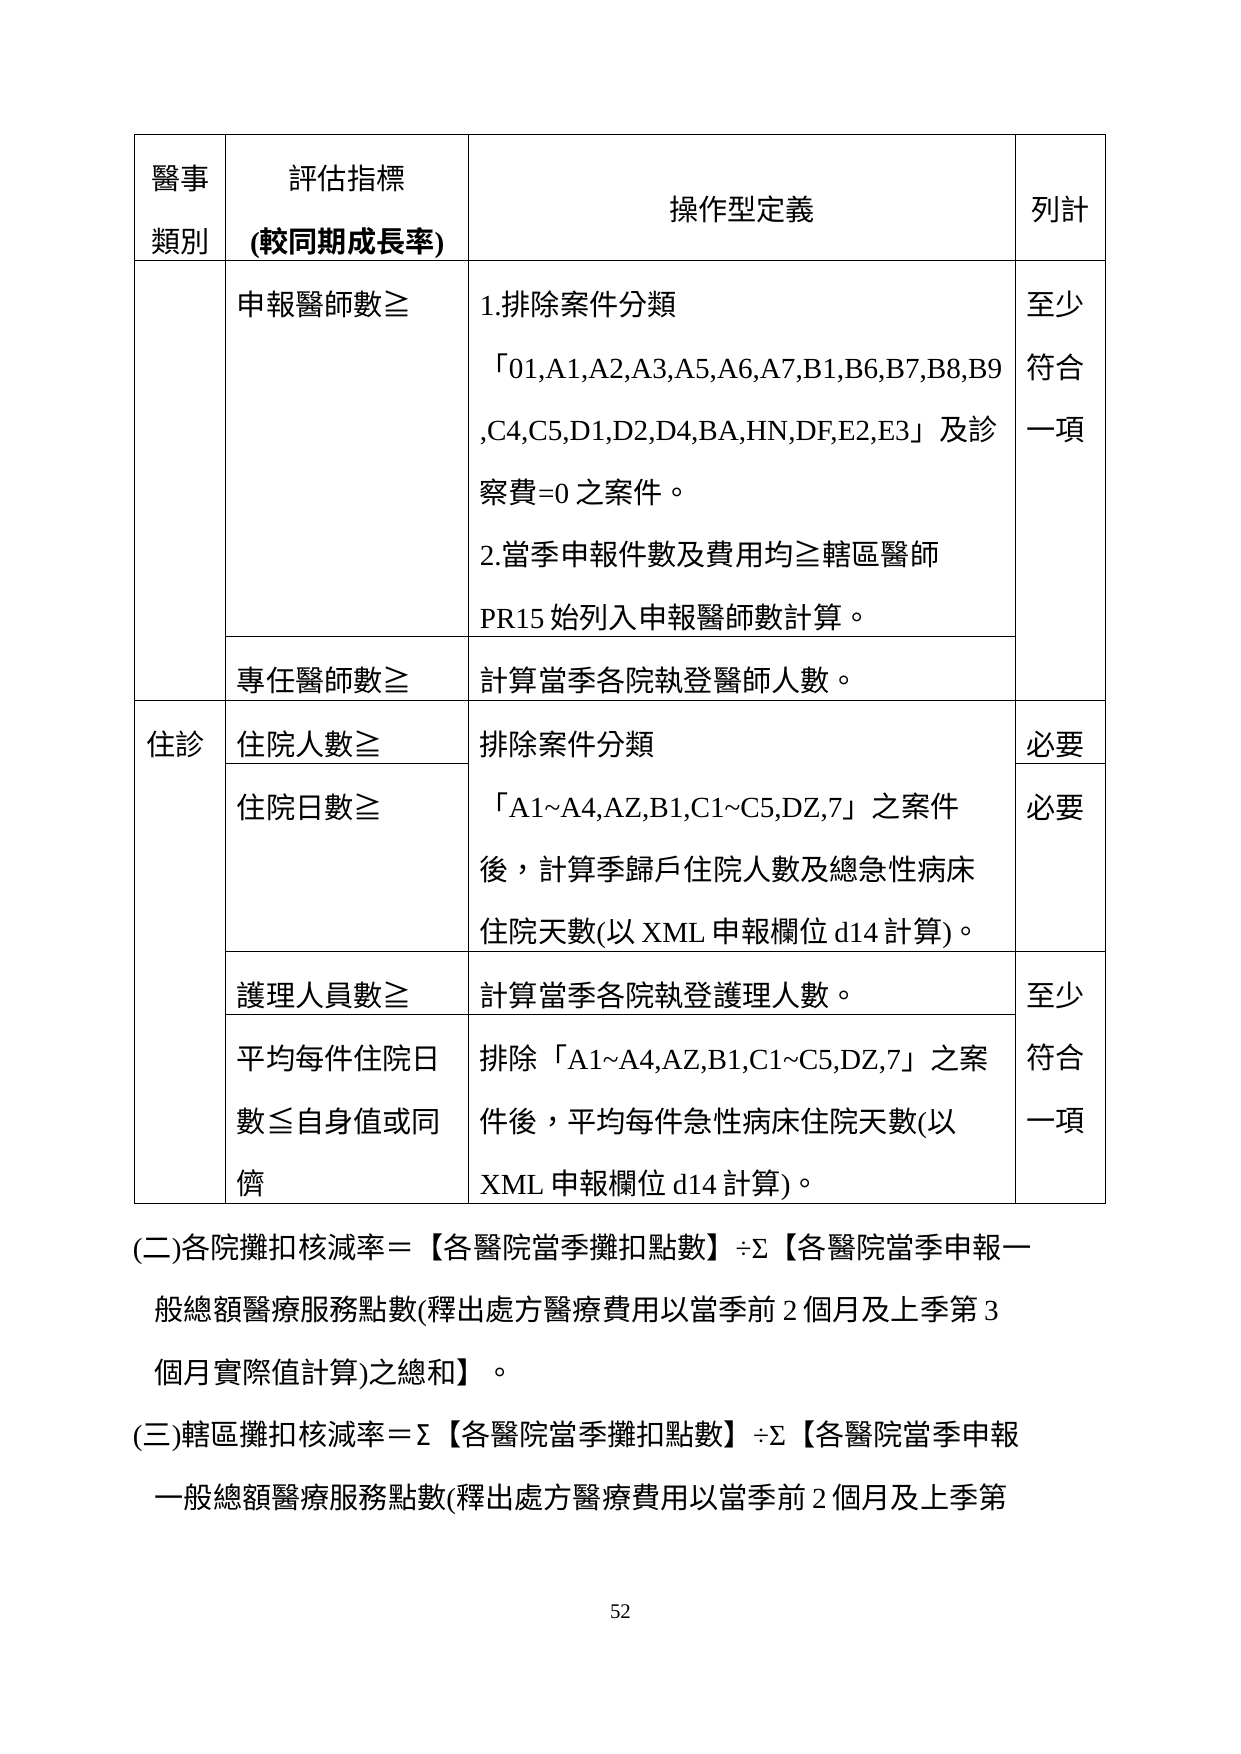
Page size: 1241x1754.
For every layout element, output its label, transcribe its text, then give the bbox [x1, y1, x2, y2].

table_cell 平均每件住院日數≦自身值或同儕 [226, 1015, 468, 1203]
table_cell 申報醫師數≧ [226, 261, 468, 636]
table_cell [135, 261, 225, 700]
table_cell 住院日數≧ [226, 764, 468, 951]
table_cell 1.排除案件分類「01,A1,A2,A3,A5,A6,A7,B1,B6,B7,B8,B9,C4,C5,D1,D2,D4,BA,HN,DF,E2,E3」及診察費=0之案件。 2.當季申報件數及費用均≧轄區醫師PR15始列入申報醫師數計算。 [469, 261, 1015, 636]
text (三)轄區攤扣核減率＝Σ【各醫院當季攤扣點數】÷Σ【各醫院當季申報 [118, 1391, 1122, 1454]
text 個月實際值計算)之總和】。 [118, 1329, 1122, 1391]
table_cell 計算當季各院執登醫師人數。 [469, 637, 1015, 700]
table_cell 排除案件分類「A1~A4,AZ,B1,C1~C5,DZ,7」之案件後，計算季歸戶住院人數及總急性病床住院天數(以XML申報欄位d14計算)。 [469, 701, 1015, 951]
table_header 評估指標 (較同期成長率) [226, 135, 468, 260]
table_cell 至少符合一項 [1016, 261, 1105, 700]
table_header 操作型定義 [469, 135, 1015, 260]
table_cell 專任醫師數≧ [226, 637, 468, 700]
text (二)各院攤扣核減率＝【各醫院當季攤扣點數】÷Σ【各醫院當季申報一 [118, 1204, 1122, 1266]
table_cell 住診 [135, 701, 225, 1203]
table_cell 必要 [1016, 764, 1105, 951]
text 一般總額醫療服務點數(釋出處方醫療費用以當季前2個月及上季第 [118, 1454, 1122, 1516]
table_cell 至少符合一項 [1016, 952, 1105, 1203]
table_cell 計算當季各院執登護理人數。 [469, 952, 1015, 1014]
table_cell 排除「A1~A4,AZ,B1,C1~C5,DZ,7」之案件後，平均每件急性病床住院天數(以XML申報欄位d14計算)。 [469, 1015, 1015, 1203]
table_cell 必要 [1016, 701, 1105, 763]
text 般總額醫療服務點數(釋出處方醫療費用以當季前2個月及上季第3 [118, 1266, 1122, 1329]
table_cell 住院人數≧ [226, 701, 468, 763]
table_header 列計 [1016, 135, 1105, 260]
table_cell 護理人員數≧ [226, 952, 468, 1014]
table_header 醫事類別 [135, 135, 225, 260]
